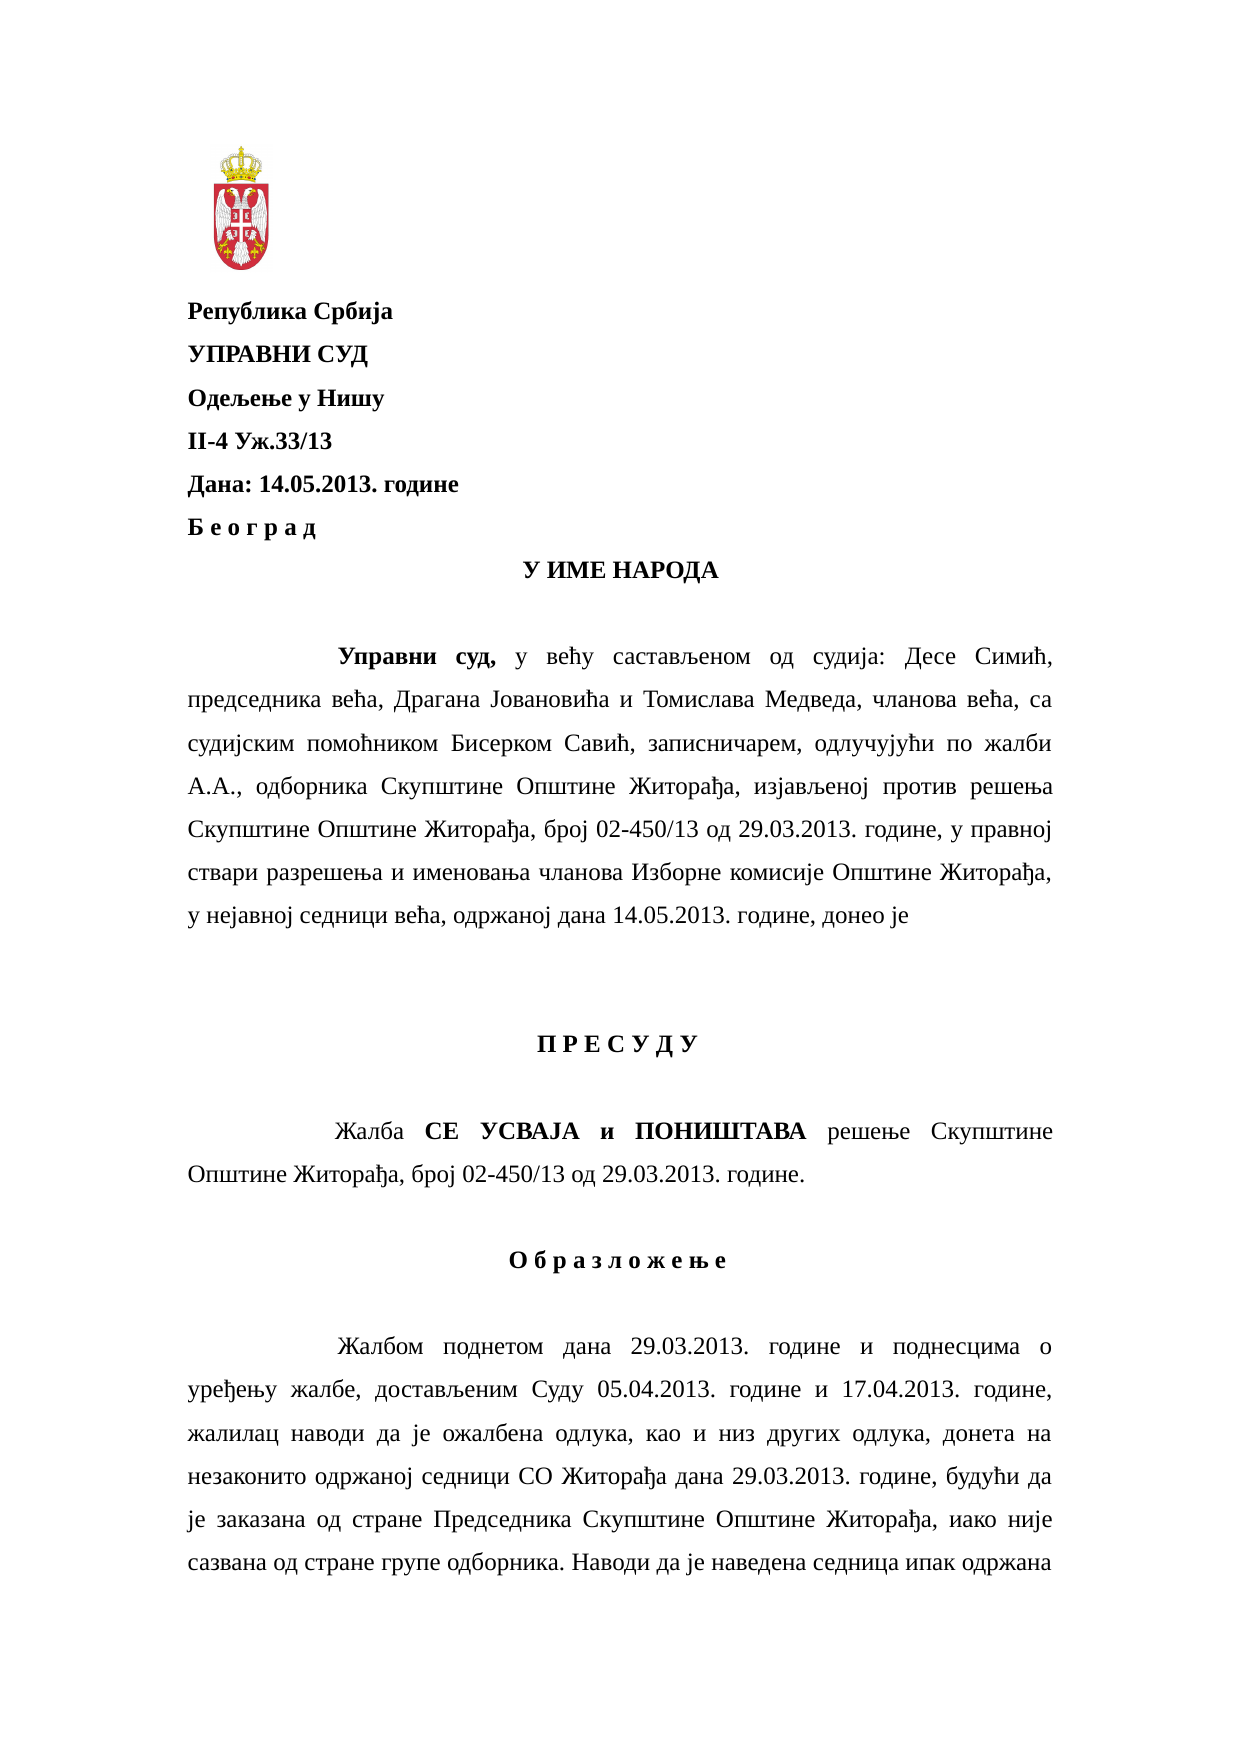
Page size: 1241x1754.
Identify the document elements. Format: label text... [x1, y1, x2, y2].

text Управни суд, у већу састављеном од судија: Десе Симић, председника већа, Драгана Јовановића и Томислава Медведа, чланова већа, са судијским помоћником Бисерком Савић, записничарем, одлучујући по жалби А.А., одборника Скупштине Општине Житорађа, изјављеној против решења Скупштине Општине Житорађа, број 02-450/13 од 29.03.2013. године, у правној ствари разрешења и именовања чланова Изборне комисије Општине Житорађа, у нејавној седници већа, одржаној дана 14.05.2013. године, донео је [187, 641, 1053, 929]
text П Р Е С У Д У [187, 1029, 1053, 1058]
text Жалбом поднетом дана 29.03.2013. године и поднесцима о уређењу жалбе, достављеним Суду 05.04.2013. године и 17.04.2013. године, жалилац наводи да је ожалбена одлука, као и низ других одлука, донета на незаконито одржаној седници СО Житорађа дана 29.03.2013. године, будући да је заказана од стране Председника Скупштине Општине Житорађа, иако није сазвана од стране групе одборника. Наводи да је наведена седница ипак одржана [187, 1331, 1053, 1576]
text УПРАВНИ СУД [187, 339, 1053, 368]
text Дана: 14.05.2013. године [187, 469, 1053, 498]
text О б р а з л о ж е њ е [187, 1245, 1053, 1274]
text Б е о г р а д [187, 512, 1053, 541]
text У ИМЕ НАРОДА [187, 555, 1053, 584]
text II-4 Уж.33/13 [187, 426, 1053, 454]
text Жалба СЕ УСВАЈА и ПОНИШТАВА решење Скупштине Општине Житорађа, број 02-450/13 од 29.03.2013. године. [187, 1116, 1053, 1188]
picture [210, 144, 273, 273]
text Одељење у Нишу [187, 383, 1053, 411]
text Република Србија [187, 296, 1053, 325]
